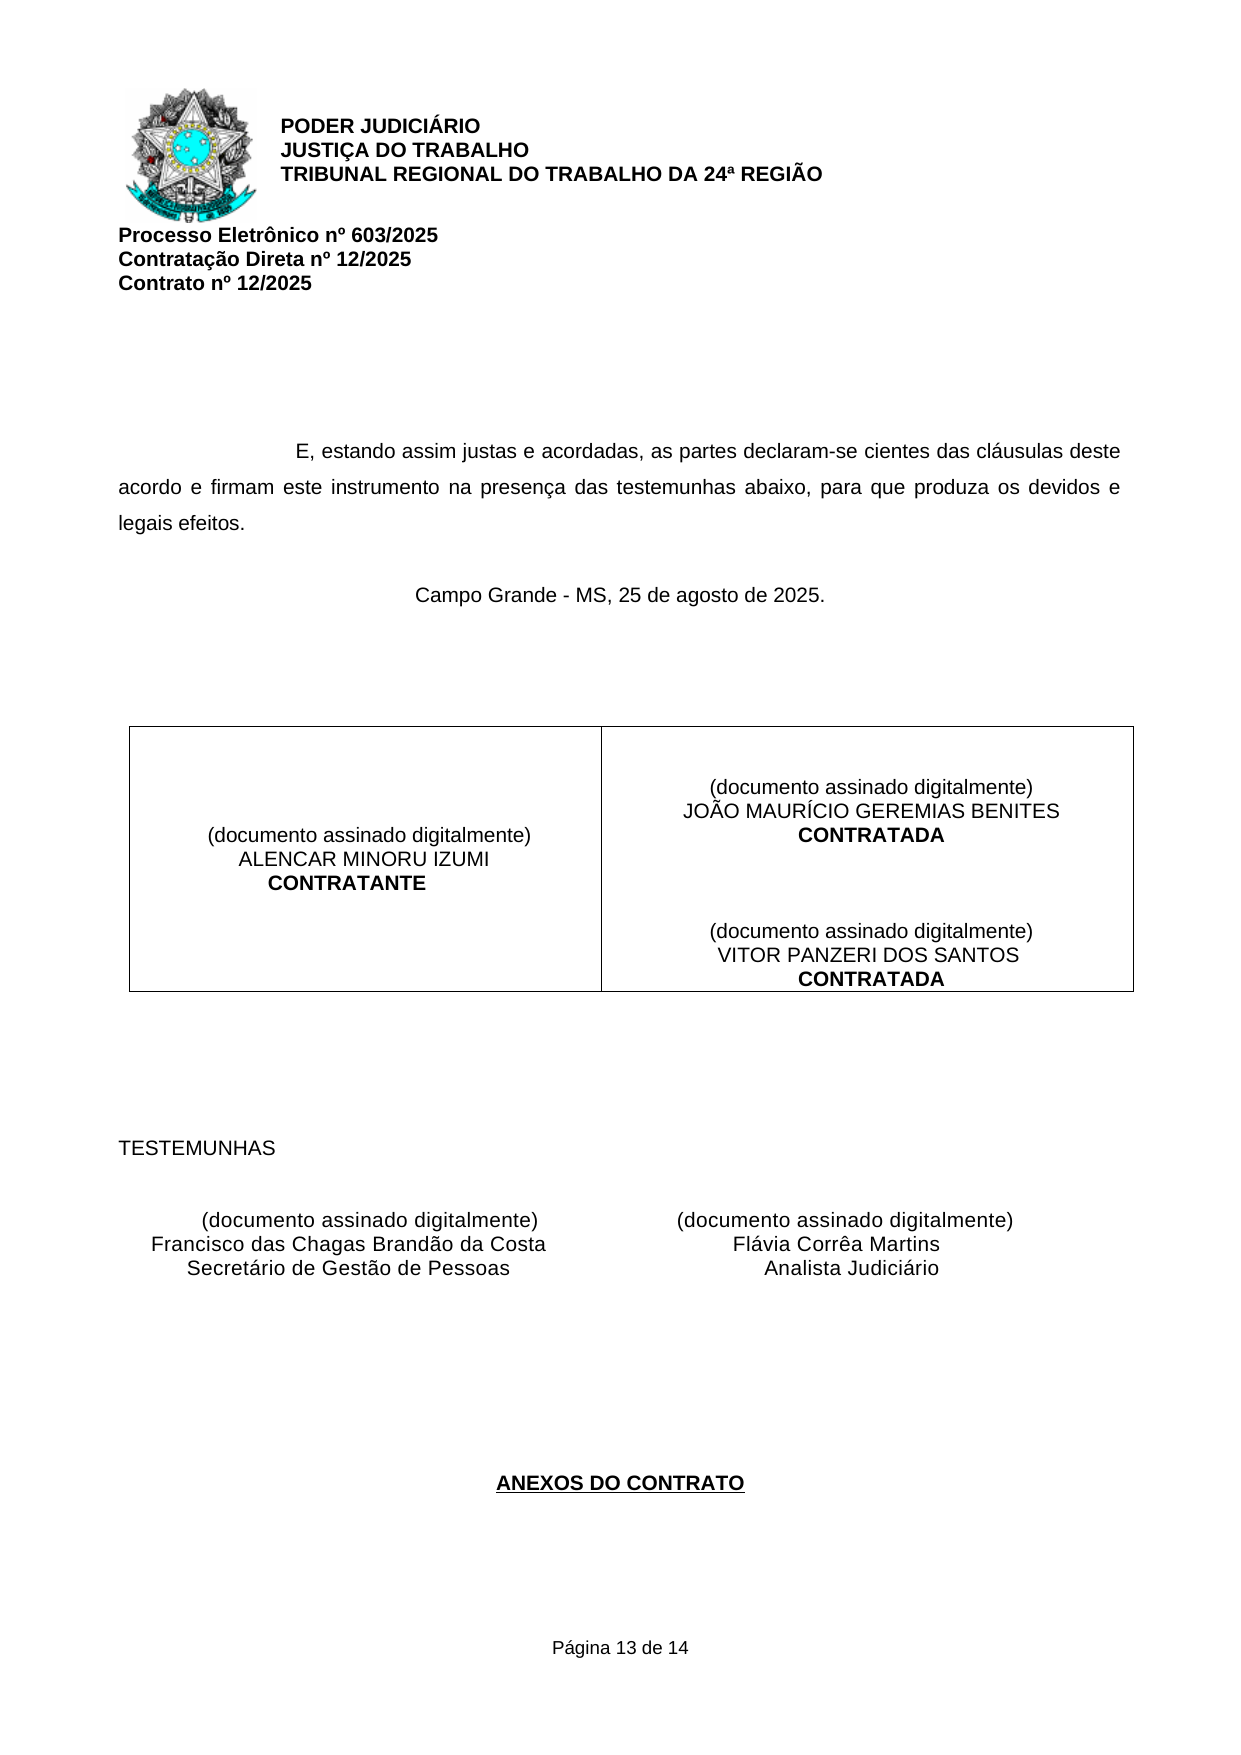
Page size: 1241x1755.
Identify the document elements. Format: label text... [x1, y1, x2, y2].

text ANEXOS DO CONTRATO [118, 1471, 1122, 1495]
text E, estando assim justas e acordadas, as partes declaram-se cientes das cláusulas deste acordo e firmam este instrumento na presença das testemunhas abaixo, para que produza os devidos e legais efeitos. [118, 439, 1122, 534]
table_header (documento assinado digitalmente) JOÃO MAURÍCIO GEREMIAS BENITES CONTRATADA (documento assinado digitalmente) VITOR PANZERI DOS SANTOS CONTRATADA [602, 727, 1133, 991]
table_header (documento assinado digitalmente) ALENCAR MINORU IZUMI CONTRATANTE [130, 727, 601, 991]
table_header (documento assinado digitalmente) Francisco das Chagas Brandão da Costa Secretário de Gestão de Pessoas [129, 1160, 605, 1303]
table_header (documento assinado digitalmente) Flávia Corrêa Martins Analista Judiciário [605, 1160, 1111, 1303]
text TESTEMUNHAS [118, 1136, 1122, 1159]
text Campo Grande - MS, 25 de agosto de 2025. [118, 582, 1122, 606]
